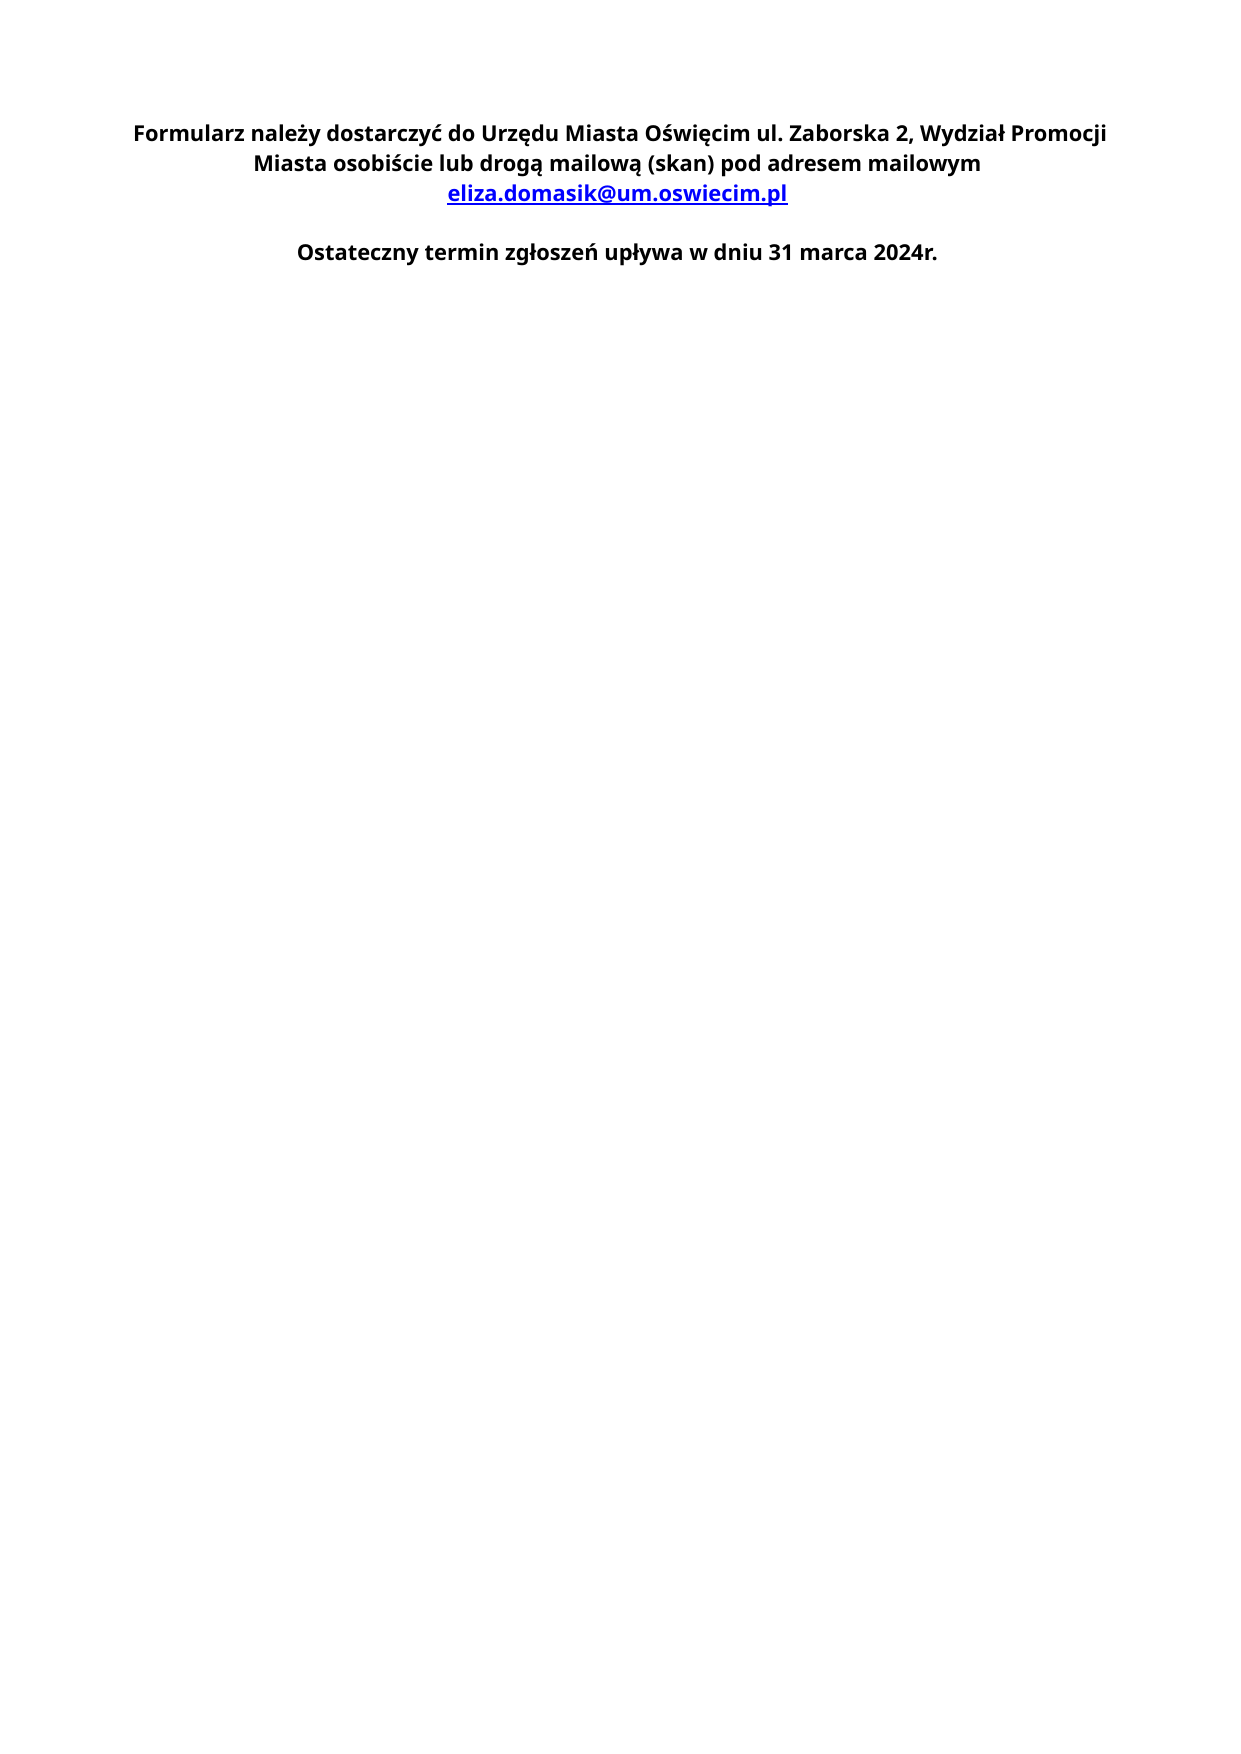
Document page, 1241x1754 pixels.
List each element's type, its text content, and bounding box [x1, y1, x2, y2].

text Ostateczny termin zgłoszeń upływa w dniu 31 marca 2024r. [118, 237, 1122, 267]
text Formularz należy dostarczyć do Urzędu Miasta Oświęcim ul. Zaborska 2, Wydział Promocji Miasta osobiście lub drogą mailową (skan) pod adresem mailowym [118, 118, 1122, 178]
text eliza.domasik@um.oswiecim.pl [118, 178, 1122, 207]
